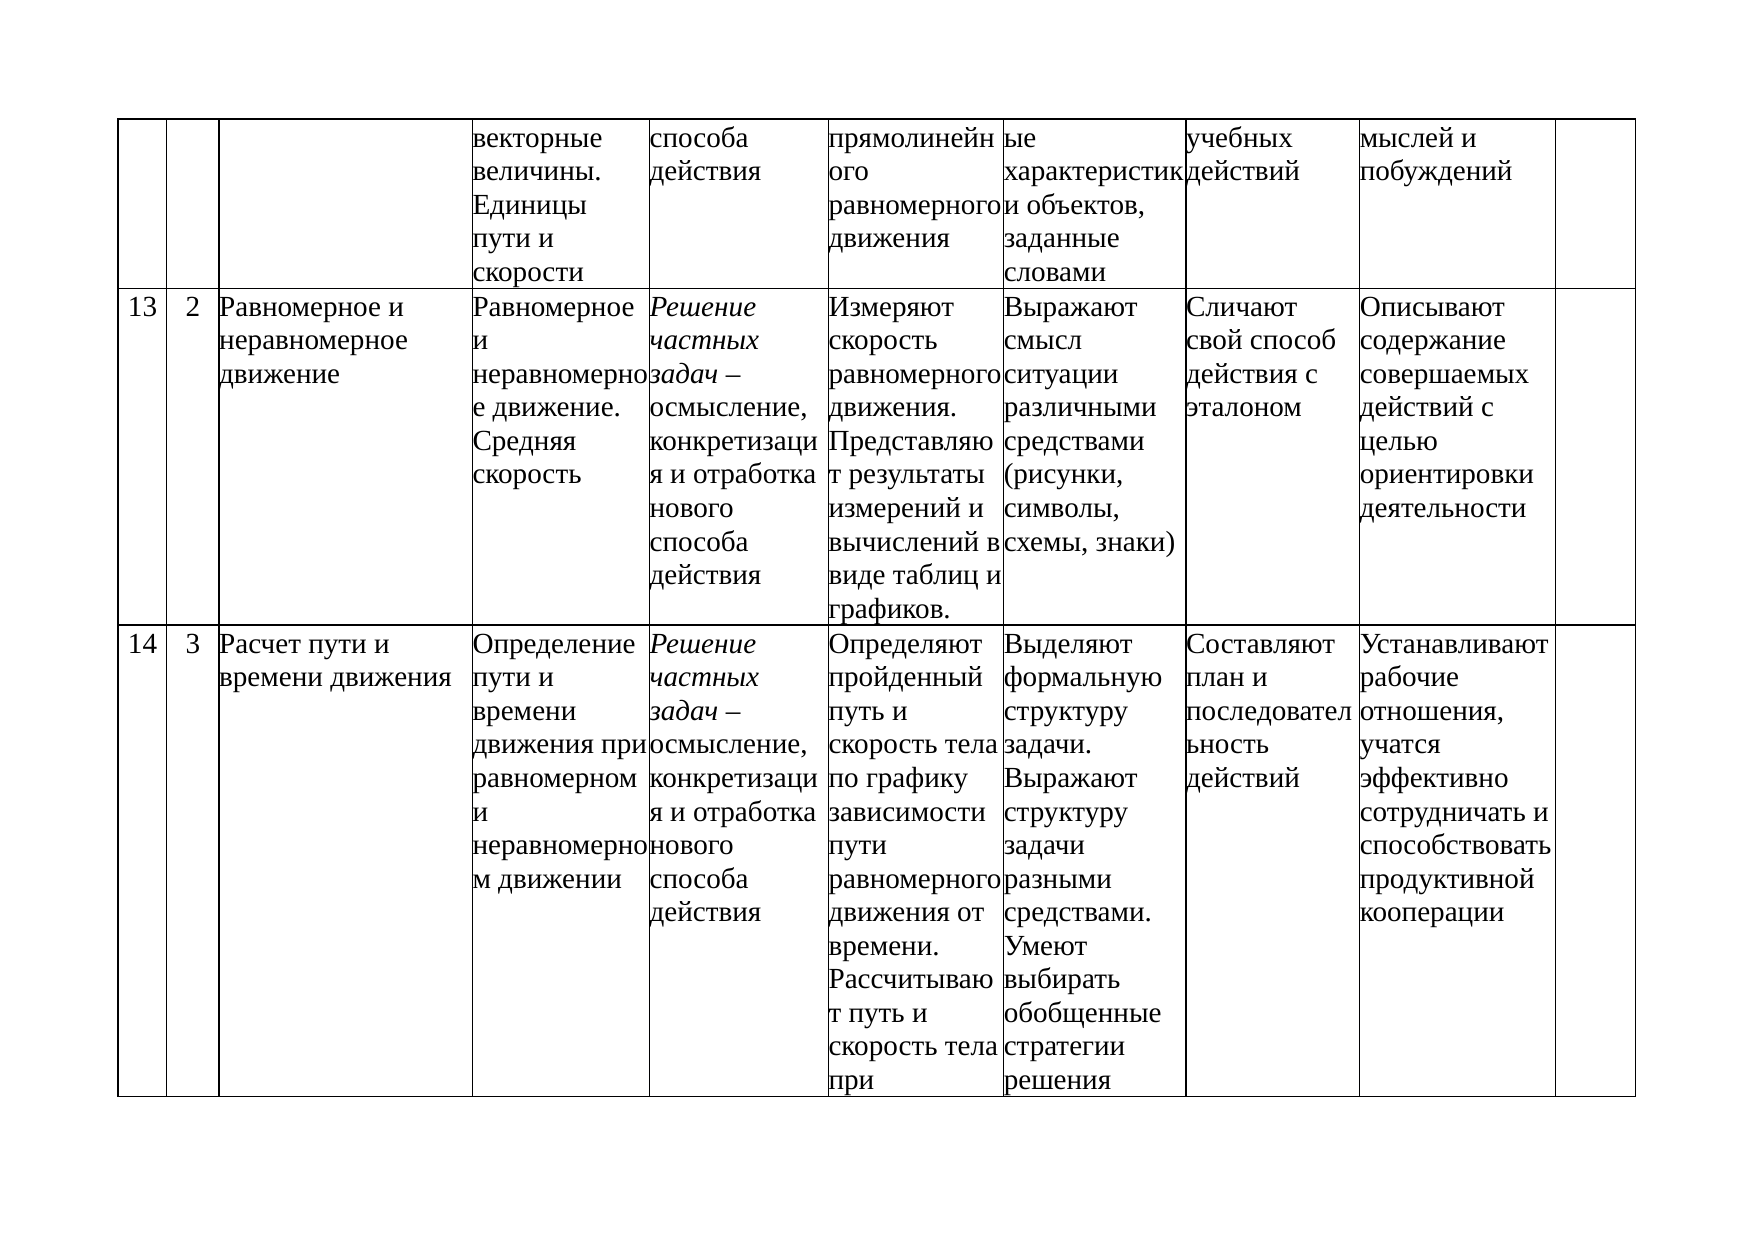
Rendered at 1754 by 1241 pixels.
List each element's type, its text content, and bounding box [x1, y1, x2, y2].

table_cell Решение частных задач – осмысление, конкретизация и отработка нового способа действия [650, 289, 828, 624]
table_cell Устанавливают рабочие отношения, учатся эффективно сотрудничать и способствовать продуктивной кооперации [1360, 626, 1555, 1096]
table_cell мыслей и побуждений [1360, 120, 1555, 287]
table_cell [1556, 120, 1635, 287]
table_cell Решение частных задач – осмысление, конкретизация и отработка нового способа действия [650, 626, 828, 1096]
table_cell Определяют пройденный путь и скорость тела по графику зависимости пути равномерного движения от времени. Рассчитывают путь и скорость тела при [829, 626, 1003, 1096]
table_cell [1556, 626, 1635, 1096]
table_cell [220, 120, 472, 287]
table_cell Расчет пути и времени движения [220, 626, 472, 1096]
table_cell векторные величины. Единицы пути и скорости [473, 120, 649, 287]
table_cell 14 [119, 626, 166, 1096]
table_cell 2 [167, 289, 218, 624]
table_cell Равномерное и неравномерное движение [220, 289, 472, 624]
table_cell Сличают свой способ действия с эталоном [1187, 289, 1359, 624]
table_cell 3 [167, 626, 218, 1096]
table_cell Определение пути и времени движения при равномерном и неравномерном движении [473, 626, 649, 1096]
table_cell Выражают смысл ситуации различными средствами (рисунки, символы, схемы, знаки) [1004, 289, 1185, 624]
table_cell Равномерное и неравномерное движение. Средняя скорость [473, 289, 649, 624]
table_cell учебных действий [1187, 120, 1359, 287]
table_cell Измеряют скорость равномерного движения. Представляют результаты измерений и вычислений в виде таблиц и графиков. [829, 289, 1003, 624]
table_cell 13 [119, 289, 166, 624]
table_cell [167, 120, 218, 287]
table_cell Описывают содержание совершаемых действий с целью ориентировки деятельности [1360, 289, 1555, 624]
table_cell Составляют план и последовательность действий [1187, 626, 1359, 1096]
table_cell ые характеристики объектов, заданные словами [1004, 120, 1185, 287]
table_cell Выделяют формальную структуру задачи. Выражают структуру задачи разными средствами. Умеют выбирать обобщенные стратегии решения [1004, 626, 1185, 1096]
table_cell [119, 120, 166, 287]
table_cell способа действия [650, 120, 828, 287]
table_cell [1556, 289, 1635, 624]
table_cell прямолинейного равномерного движения [829, 120, 1003, 287]
